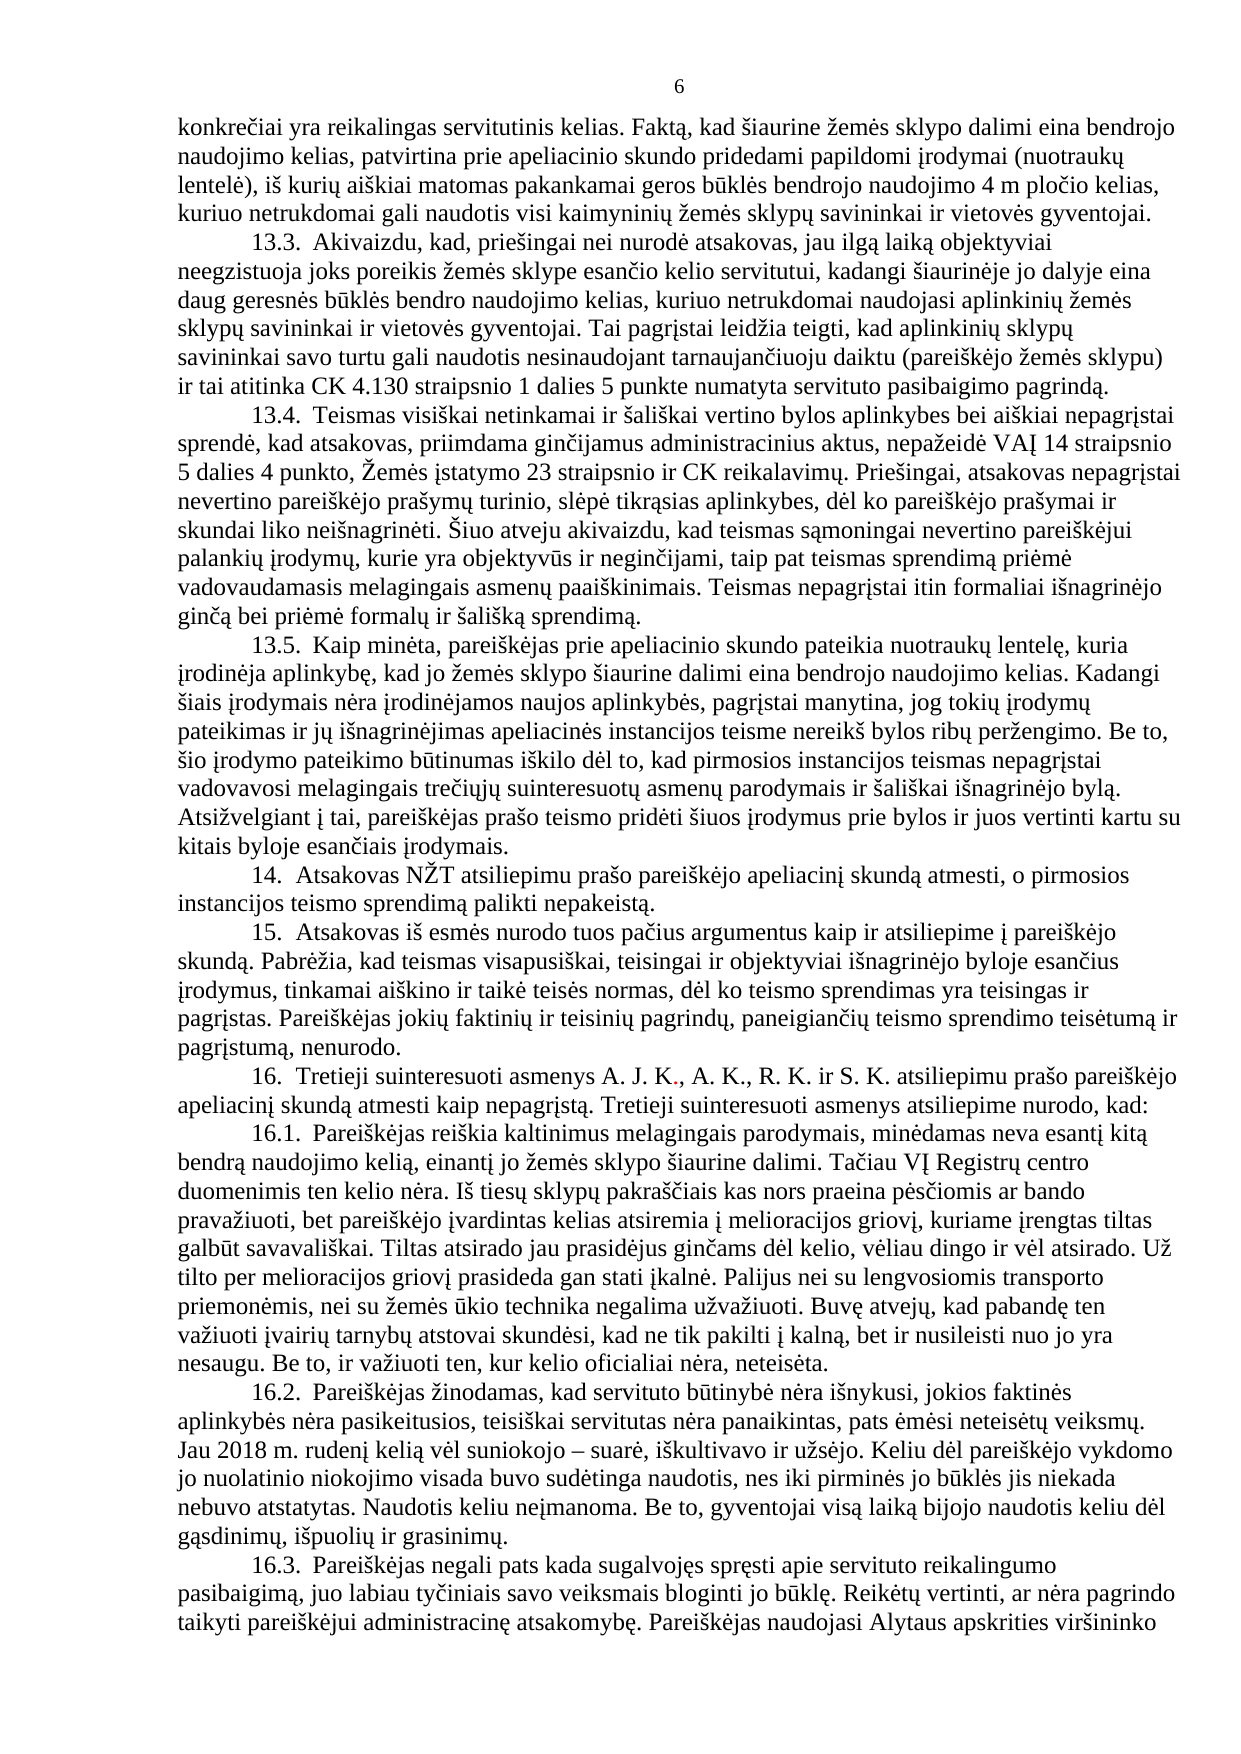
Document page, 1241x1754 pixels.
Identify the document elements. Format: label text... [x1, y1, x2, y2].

text 14. Atsakovas NŽT atsiliepimu prašo pareiškėjo apeliacinį skundą atmesti, o pirmosios instancijos teismo sprendimą palikti nepakeistą. [177, 860, 1181, 917]
text 16.3. Pareiškėjas negali pats kada sugalvojęs spręsti apie servituto reikalingumo pasibaigimą, juo labiau tyčiniais savo veiksmais bloginti jo būklę. Reikėtų vertinti, ar nėra pagrindo taikyti pareiškėjui administracinę atsakomybę. Pareiškėjas naudojasi Alytaus apskrities viršininko [177, 1550, 1181, 1636]
text 16.2. Pareiškėjas žinodamas, kad servituto būtinybė nėra išnykusi, jokios faktinės aplinkybės nėra pasikeitusios, teisiškai servitutas nėra panaikintas, pats ėmėsi neteisėtų veiksmų. Jau 2018 m. rudenį kelią vėl suniokojo – suarė, iškultivavo ir užsėjo. Keliu dėl pareiškėjo vykdomo jo nuolatinio niokojimo visada buvo sudėtinga naudotis, nes iki pirminės jo būklės jis niekada nebuvo atstatytas. Naudotis keliu neįmanoma. Be to, gyventojai visą laiką bijojo naudotis keliu dėl gąsdinimų, išpuolių ir grasinimų. [177, 1377, 1181, 1550]
text 13.3. Akivaizdu, kad, priešingai nei nurodė atsakovas, jau ilgą laiką objektyviai neegzistuoja joks poreikis žemės sklype esančio kelio servitutui, kadangi šiaurinėje jo dalyje eina daug geresnės būklės bendro naudojimo kelias, kuriuo netrukdomai naudojasi aplinkinių žemės sklypų savininkai ir vietovės gyventojai. Tai pagrįstai leidžia teigti, kad aplinkinių sklypų savininkai savo turtu gali naudotis nesinaudojant tarnaujančiuoju daiktu (pareiškėjo žemės sklypu) ir tai atitinka CK 4.130 straipsnio 1 dalies 5 punkte numatyta servituto pasibaigimo pagrindą. [177, 227, 1181, 400]
text 15. Atsakovas iš esmės nurodo tuos pačius argumentus kaip ir atsiliepime į pareiškėjo skundą. Pabrėžia, kad teismas visapusiškai, teisingai ir objektyviai išnagrinėjo byloje esančius įrodymus, tinkamai aiškino ir taikė teisės normas, dėl ko teismo sprendimas yra teisingas ir pagrįstas. Pareiškėjas jokių faktinių ir teisinių pagrindų, paneigiančių teismo sprendimo teisėtumą ir pagrįstumą, nenurodo. [177, 917, 1181, 1061]
text 16. Tretieji suinteresuoti asmenys A. J. K., A. K., R. K. ir S. K. atsiliepimu prašo pareiškėjo apeliacinį skundą atmesti kaip nepagrįstą. Tretieji suinteresuoti asmenys atsiliepime nurodo, kad: [177, 1061, 1181, 1118]
text 13.4. Teismas visiškai netinkamai ir šališkai vertino bylos aplinkybes bei aiškiai nepagrįstai sprendė, kad atsakovas, priimdama ginčijamus administracinius aktus, nepažeidė VAĮ 14 straipsnio 5 dalies 4 punkto, Žemės įstatymo 23 straipsnio ir CK reikalavimų. Priešingai, atsakovas nepagrįstai nevertino pareiškėjo prašymų turinio, slėpė tikrąsias aplinkybes, dėl ko pareiškėjo prašymai ir skundai liko neišnagrinėti. Šiuo atveju akivaizdu, kad teismas sąmoningai nevertino pareiškėjui palankių įrodymų, kurie yra objektyvūs ir neginčijami, taip pat teismas sprendimą priėmė vadovaudamasis melagingais asmenų paaiškinimais. Teismas nepagrįstai itin formaliai išnagrinėjo ginčą bei priėmė formalų ir šališką sprendimą. [177, 400, 1181, 630]
text konkrečiai yra reikalingas servitutinis kelias. Faktą, kad šiaurine žemės sklypo dalimi eina bendrojo naudojimo kelias, patvirtina prie apeliacinio skundo pridedami papildomi įrodymai (nuotraukų lentelė), iš kurių aiškiai matomas pakankamai geros būklės bendrojo naudojimo 4 m pločio kelias, kuriuo netrukdomai gali naudotis visi kaimyninių žemės sklypų savininkai ir vietovės gyventojai. [177, 112, 1181, 227]
text 16.1. Pareiškėjas reiškia kaltinimus melagingais parodymais, minėdamas neva esantį kitą bendrą naudojimo kelią, einantį jo žemės sklypo šiaurine dalimi. Tačiau VĮ Registrų centro duomenimis ten kelio nėra. Iš tiesų sklypų pakraščiais kas nors praeina pėsčiomis ar bando pravažiuoti, bet pareiškėjo įvardintas kelias atsiremia į melioracijos griovį, kuriame įrengtas tiltas galbūt savavališkai. Tiltas atsirado jau prasidėjus ginčams dėl kelio, vėliau dingo ir vėl atsirado. Už tilto per melioracijos griovį prasideda gan stati įkalnė. Palijus nei su lengvosiomis transporto priemonėmis, nei su žemės ūkio technika negalima užvažiuoti. Buvę atvejų, kad pabandę ten važiuoti įvairių tarnybų atstovai skundėsi, kad ne tik pakilti į kalną, bet ir nusileisti nuo jo yra nesaugu. Be to, ir važiuoti ten, kur kelio oficialiai nėra, neteisėta. [177, 1118, 1181, 1377]
text 13.5. Kaip minėta, pareiškėjas prie apeliacinio skundo pateikia nuotraukų lentelę, kuria įrodinėja aplinkybę, kad jo žemės sklypo šiaurine dalimi eina bendrojo naudojimo kelias. Kadangi šiais įrodymais nėra įrodinėjamos naujos aplinkybės, pagrįstai manytina, jog tokių įrodymų pateikimas ir jų išnagrinėjimas apeliacinės instancijos teisme nereikš bylos ribų peržengimo. Be to, šio įrodymo pateikimo būtinumas iškilo dėl to, kad pirmosios instancijos teismas nepagrįstai vadovavosi melagingais trečiųjų suinteresuotų asmenų parodymais ir šališkai išnagrinėjo bylą. Atsižvelgiant į tai, pareiškėjas prašo teismo pridėti šiuos įrodymus prie bylos ir juos vertinti kartu su kitais byloje esančiais įrodymais. [177, 630, 1181, 860]
